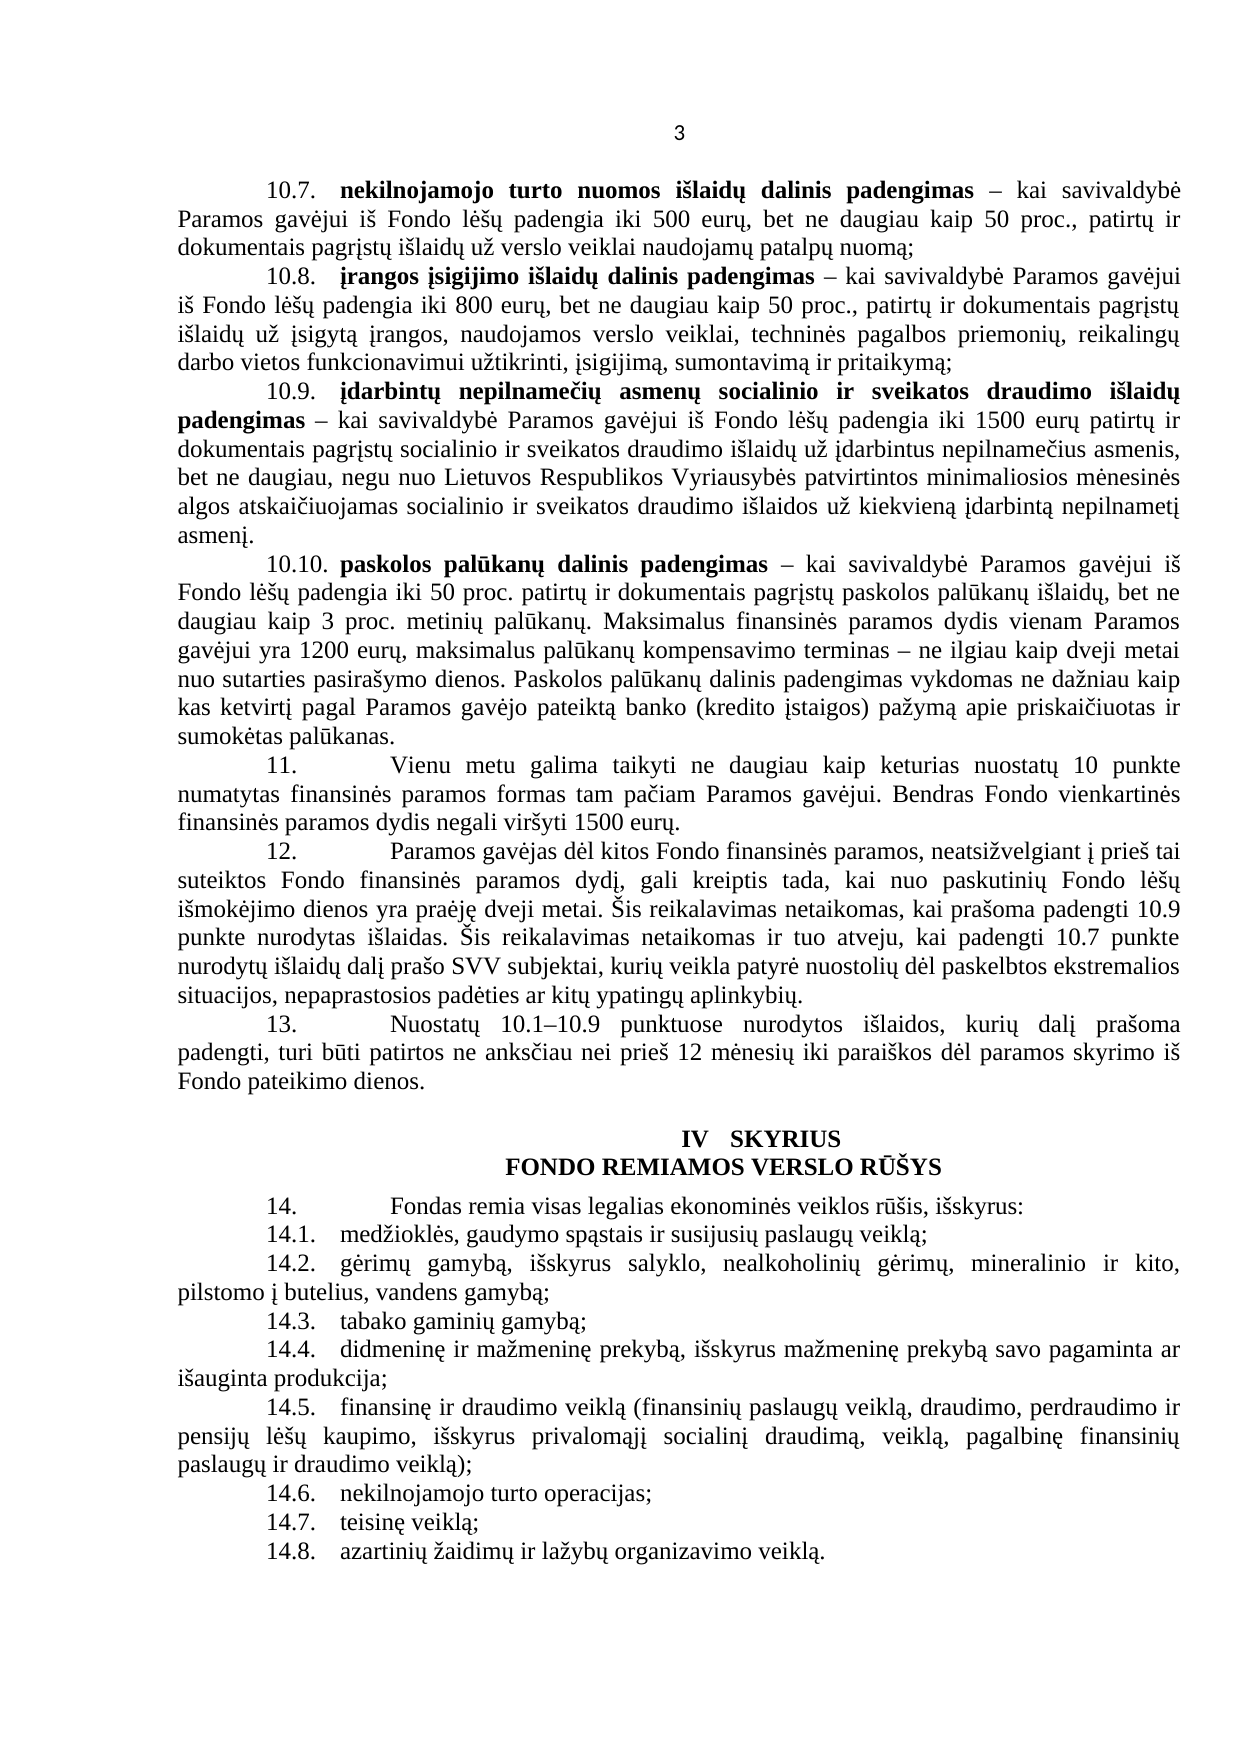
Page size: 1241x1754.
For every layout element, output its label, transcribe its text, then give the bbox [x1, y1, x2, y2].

text 14.4. didmeninę ir mažmeninę prekybą, išskyrus mažmeninę prekybą savo pagaminta ar išauginta produkcija; [177, 1334, 1181, 1392]
text 14.5. finansinę ir draudimo veiklą (finansinių paslaugų veiklą, draudimo, perdraudimo ir pensijų lėšų kaupimo, išskyrus privalomąjį socialinį draudimą, veiklą, pagalbinę finansinių paslaugų ir draudimo veiklą); [177, 1392, 1181, 1478]
text 14.6. nekilnojamojo turto operacijas; [177, 1478, 1181, 1507]
text FONDO REMIAMOS VERSLO RŪŠYS [177, 1152, 1181, 1181]
text 14.7. teisinę veiklą; [177, 1507, 1181, 1536]
text 11. Vienu metu galima taikyti ne daugiau kaip keturias nuostatų 10 punkte numatytas finansinės paramos formas tam pačiam Paramos gavėjui. Bendras Fondo vienkartinės finansinės paramos dydis negali viršyti 1500 eurų. [177, 750, 1181, 836]
text 12. Paramos gavėjas dėl kitos Fondo finansinės paramos, neatsižvelgiant į prieš tai suteiktos Fondo finansinės paramos dydį, gali kreiptis tada, kai nuo paskutinių Fondo lėšų išmokėjimo dienos yra praėję dveji metai. Šis reikalavimas netaikomas, kai prašoma padengti 10.9 punkte nurodytas išlaidas. Šis reikalavimas netaikomas ir tuo atveju, kai padengti 10.7 punkte nurodytų išlaidų dalį prašo SVV subjektai, kurių veikla patyrė nuostolių dėl paskelbtos ekstremalios situacijos, nepaprastosios padėties ar kitų ypatingų aplinkybių. [177, 836, 1181, 1009]
text 14.2. gėrimų gamybą, išskyrus salyklo, nealkoholinių gėrimų, mineralinio ir kito, pilstomo į butelius, vandens gamybą; [177, 1248, 1181, 1306]
text 14. Fondas remia visas legalias ekonominės veiklos rūšis, išskyrus: [177, 1191, 1181, 1219]
text 10.10. paskolos palūkanų dalinis padengimas – kai savivaldybė Paramos gavėjui iš Fondo lėšų padengia iki 50 proc. patirtų ir dokumentais pagrįstų paskolos palūkanų išlaidų, bet ne daugiau kaip 3 proc. metinių palūkanų. Maksimalus finansinės paramos dydis vienam Paramos gavėjui yra 1200 eurų, maksimalus palūkanų kompensavimo terminas – ne ilgiau kaip dveji metai nuo sutarties pasirašymo dienos. Paskolos palūkanų dalinis padengimas vykdomas ne dažniau kaip kas ketvirtį pagal Paramos gavėjo pateiktą banko (kredito įstaigos) pažymą apie priskaičiuotas ir sumokėtas palūkanas. [177, 549, 1181, 750]
text 13. Nuostatų 10.1–10.9 punktuose nurodytos išlaidos, kurių dalį prašoma padengti, turi būti patirtos ne anksčiau nei prieš 12 mėnesių iki paraiškos dėl paramos skyrimo iš Fondo pateikimo dienos. [177, 1009, 1181, 1095]
text IV SKYRIUS [252, 1124, 1181, 1152]
text 10.9. įdarbintų nepilnamečių asmenų socialinio ir sveikatos draudimo išlaidų padengimas – kai savivaldybė Paramos gavėjui iš Fondo lėšų padengia iki 1500 eurų patirtų ir dokumentais pagrįstų socialinio ir sveikatos draudimo išlaidų už įdarbintus nepilnamečius asmenis, bet ne daugiau, negu nuo Lietuvos Respublikos Vyriausybės patvirtintos minimaliosios mėnesinės algos atskaičiuojamas socialinio ir sveikatos draudimo išlaidos už kiekvieną įdarbintą nepilnametį asmenį. [177, 376, 1181, 549]
text 14.8. azartinių žaidimų ir lažybų organizavimo veiklą. [177, 1536, 1181, 1564]
text 10.8. įrangos įsigijimo išlaidų dalinis padengimas – kai savivaldybė Paramos gavėjui iš Fondo lėšų padengia iki 800 eurų, bet ne daugiau kaip 50 proc., patirtų ir dokumentais pagrįstų išlaidų už įsigytą įrangos, naudojamos verslo veiklai, techninės pagalbos priemonių, reikalingų darbo vietos funkcionavimui užtikrinti, įsigijimą, sumontavimą ir pritaikymą; [177, 261, 1181, 376]
text 14.3. tabako gaminių gamybą; [177, 1306, 1181, 1334]
text 14.1. medžioklės, gaudymo spąstais ir susijusių paslaugų veiklą; [177, 1219, 1181, 1248]
text 10.7. nekilnojamojo turto nuomos išlaidų dalinis padengimas – kai savivaldybė Paramos gavėjui iš Fondo lėšų padengia iki 500 eurų, bet ne daugiau kaip 50 proc., patirtų ir dokumentais pagrįstų išlaidų už verslo veiklai naudojamų patalpų nuomą; [177, 175, 1181, 261]
